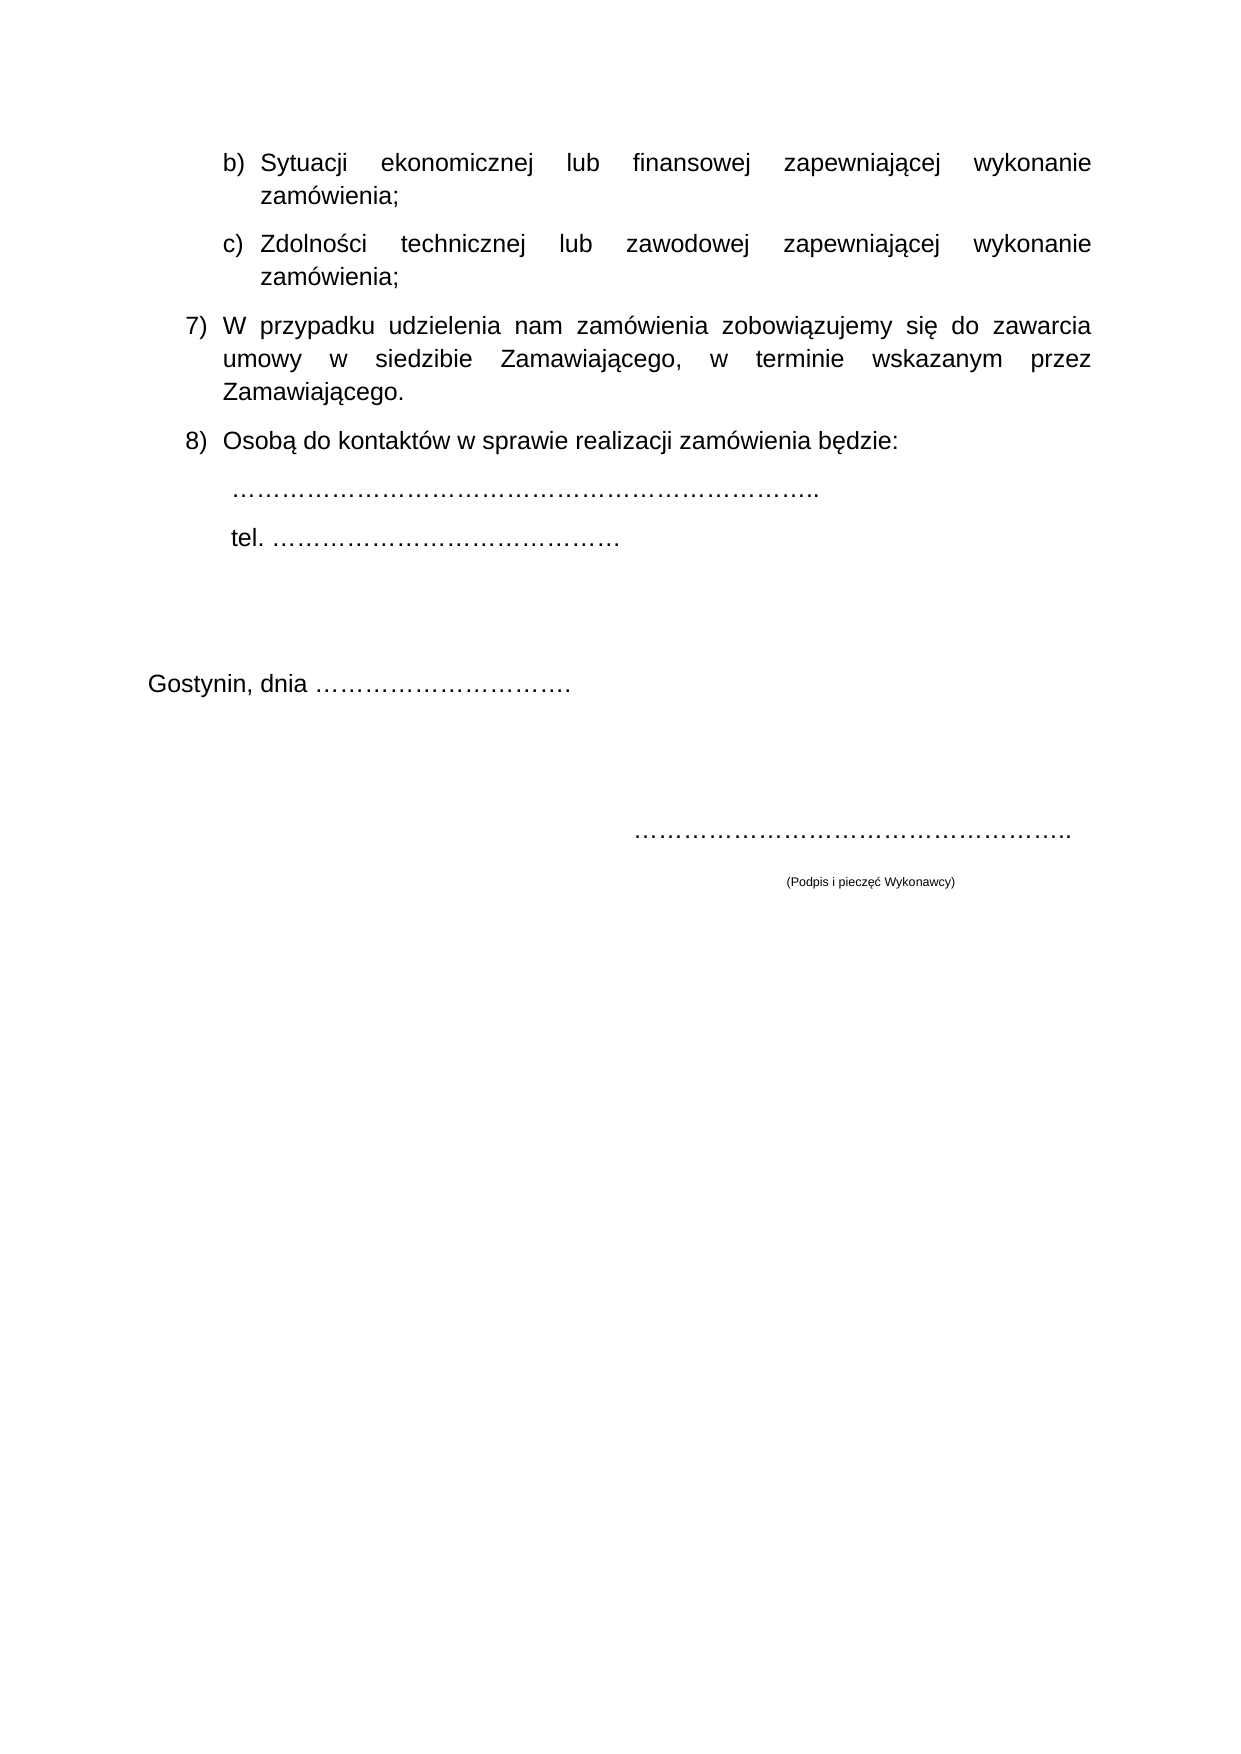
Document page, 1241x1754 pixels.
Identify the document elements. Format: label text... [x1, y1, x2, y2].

text Gostynin, dnia …………………………. [148, 669, 1093, 698]
list W przypadku udzielenia nam zamówienia zobowiązujemy się do zawarcia umowy w siedzibie Zamawiającego, w terminie wskazanym przez Zamawiającego. [185, 311, 1093, 406]
list Osobą do kontaktów w sprawie realizacji zamówienia będzie: [185, 426, 1093, 454]
list Sytuacji ekonomicznej lub finansowej zapewniającej wykonanie zamówienia; [223, 148, 1093, 209]
list Zdolności technicznej lub zawodowej zapewniającej wykonanie zamówienia; [223, 229, 1093, 291]
text …………………………………………………………….. [148, 474, 1093, 503]
text …………………………………………….. [148, 815, 1093, 843]
text tel. …………………………………… [148, 523, 1093, 552]
text (Podpis i pieczęć Wykonawcy) [148, 863, 1093, 892]
